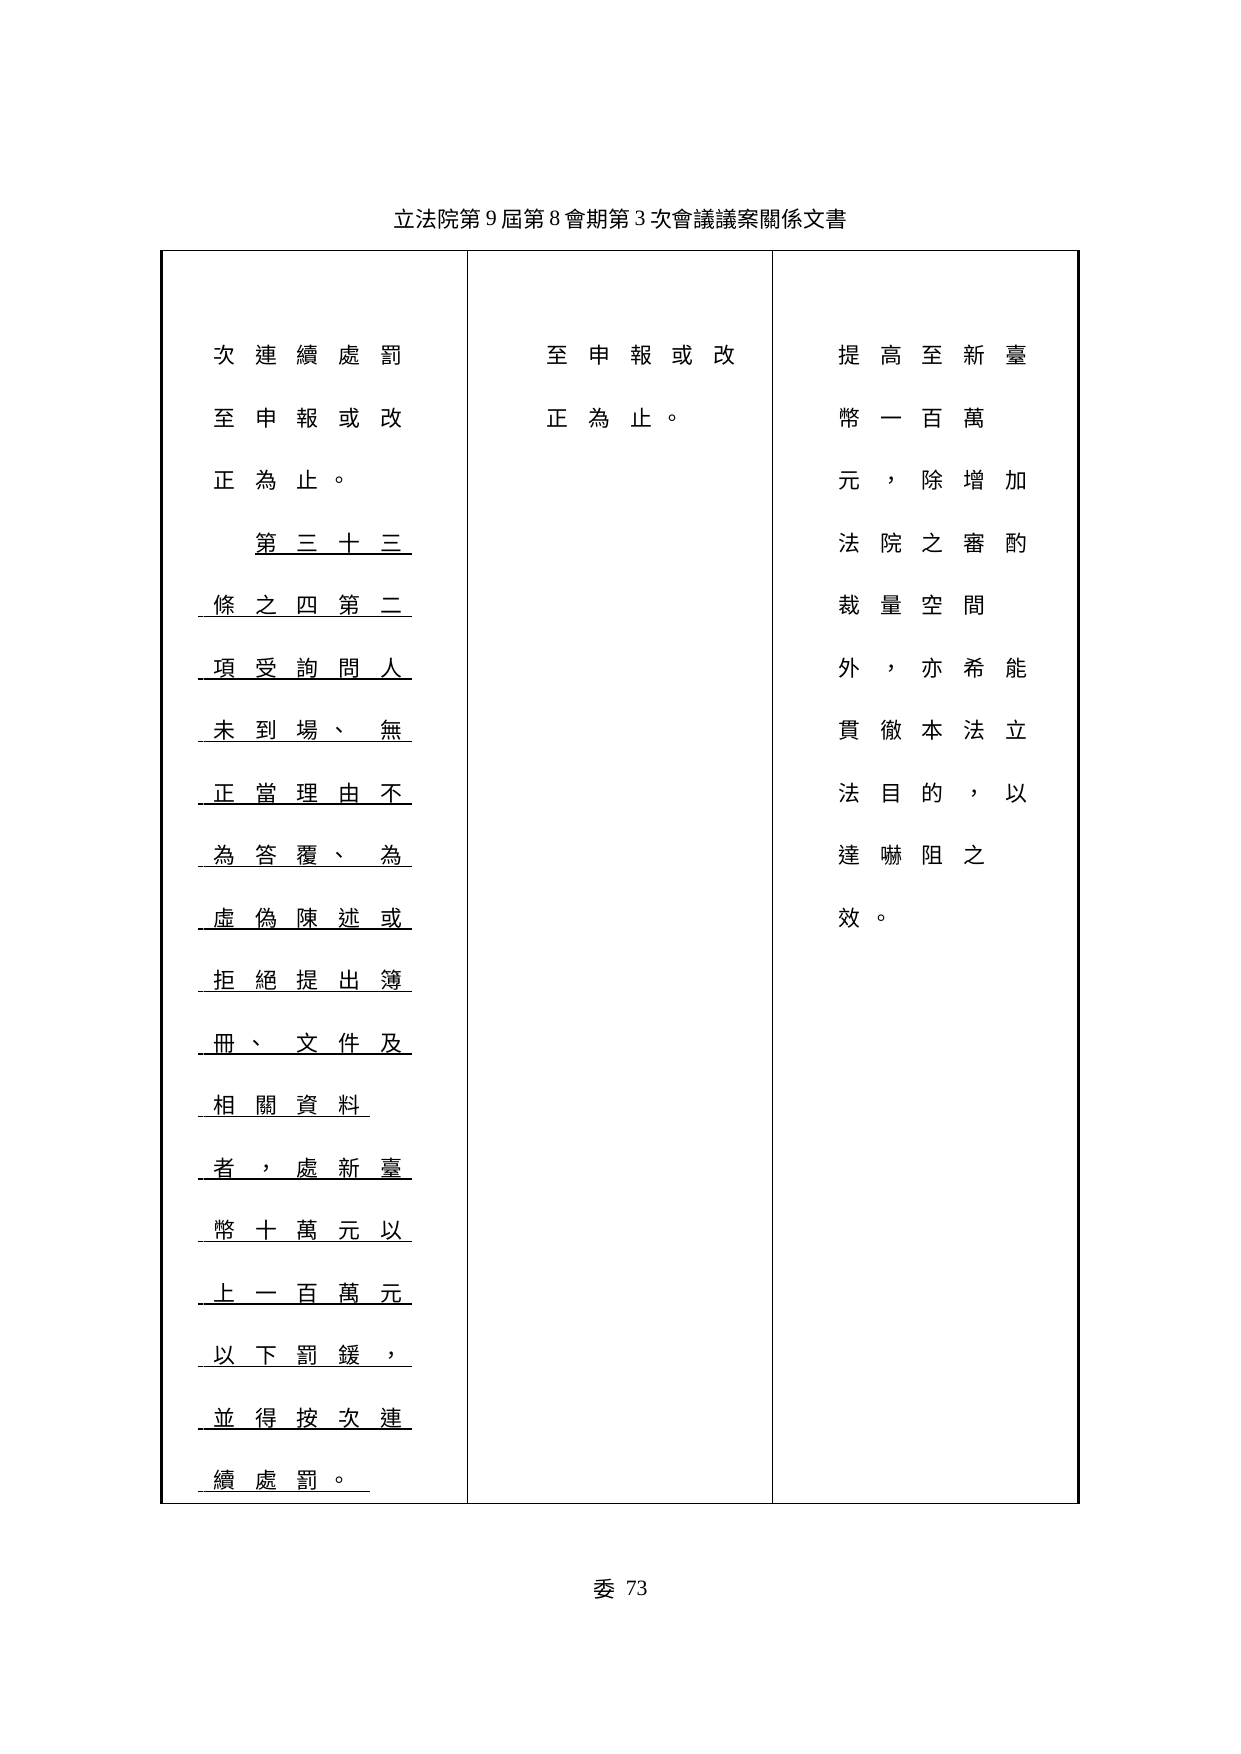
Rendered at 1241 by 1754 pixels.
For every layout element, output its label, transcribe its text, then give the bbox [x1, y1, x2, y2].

table_cell 至申報或改正為止。 [468, 251, 772, 1503]
table_cell 提高至新臺幣一百萬元，除增加法院之審酌裁量空間外，亦希能貫徹本法立法目的，以達嚇阻之效。 [773, 251, 1077, 1503]
table_cell 次連續處罰至申報或改正為止。 第三十三條之四第二項受詢問人未到場、無正當理由不為答覆、為虛偽陳述或拒絕提出簿冊、文件及相關資料者，處新臺幣十萬元以上一百萬元以下罰鍰，並得按次連續處罰。 [163, 251, 467, 1503]
